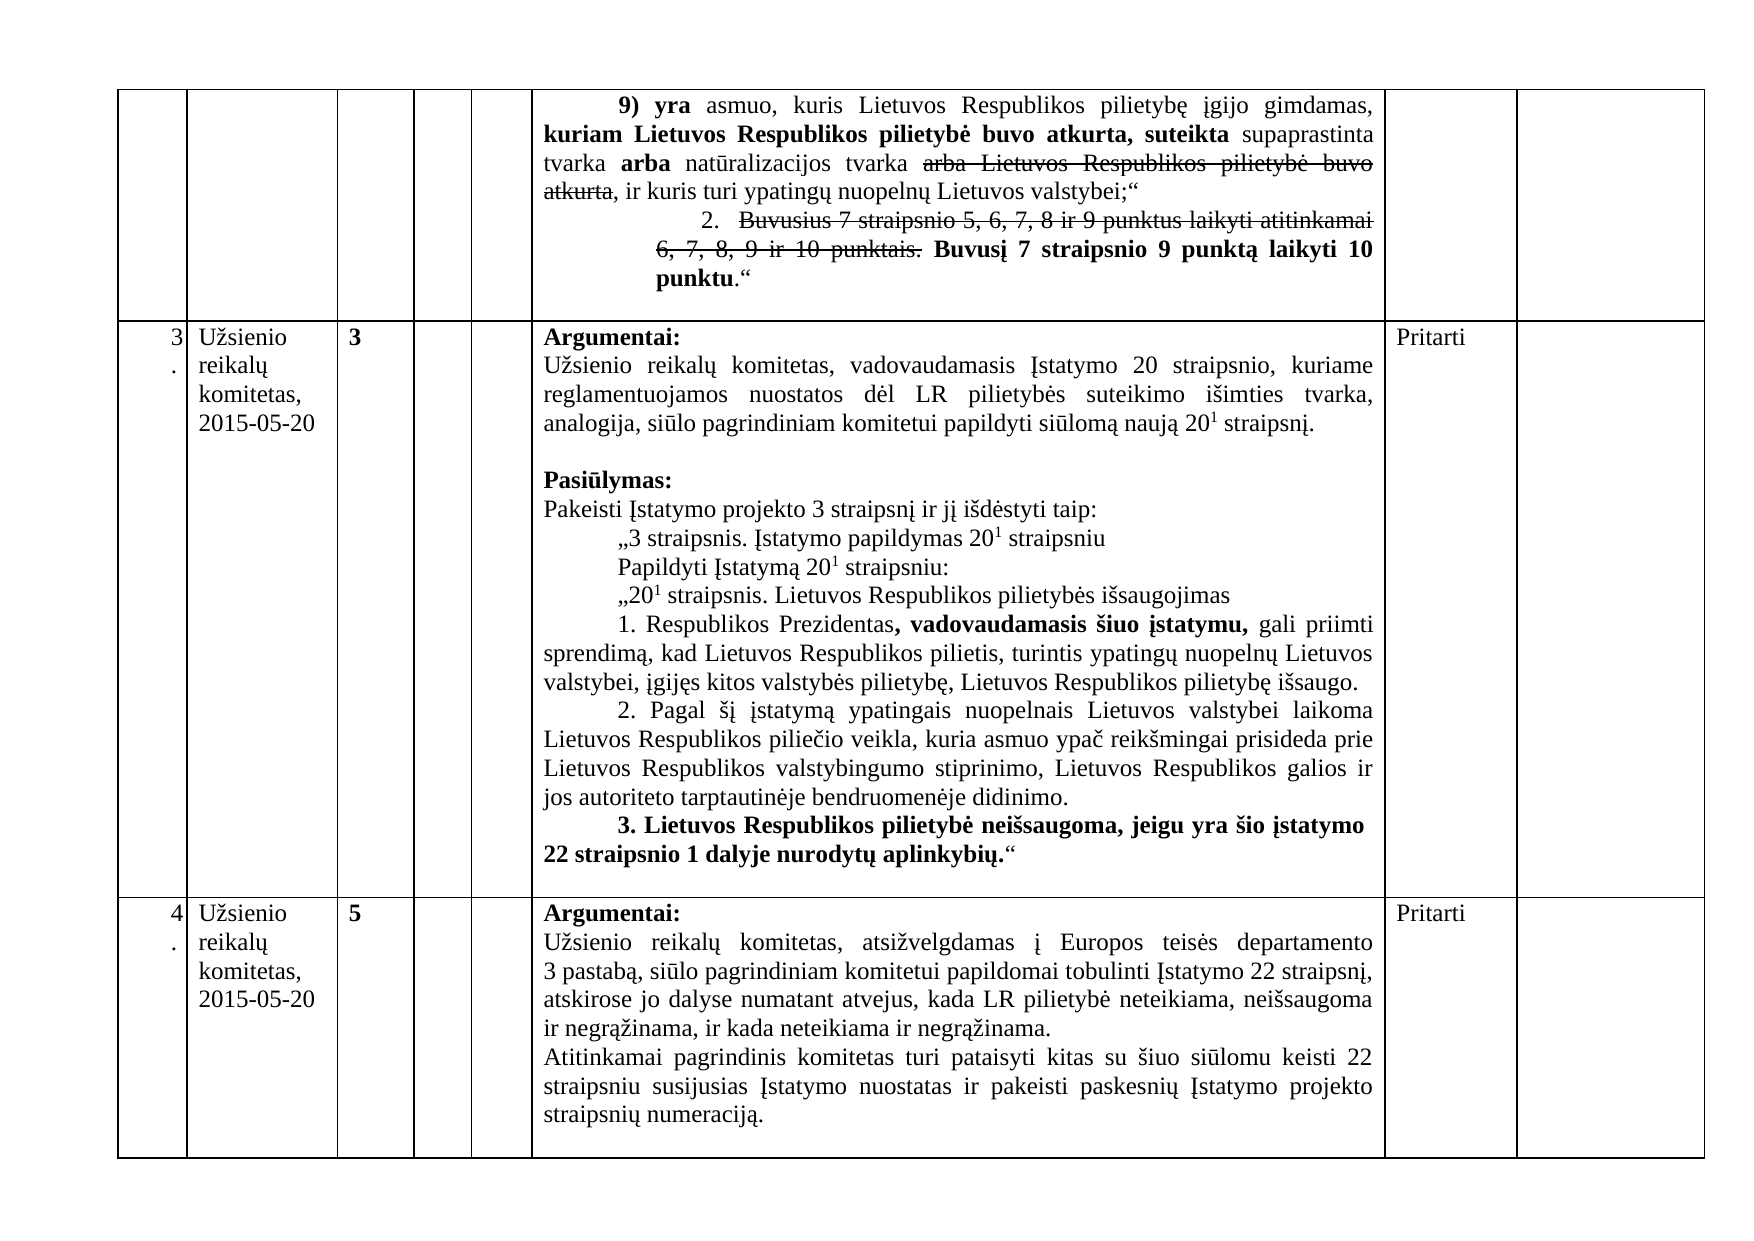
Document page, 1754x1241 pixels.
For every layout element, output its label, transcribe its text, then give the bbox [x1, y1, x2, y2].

table_cell [119, 898, 186, 1157]
table_cell [415, 322, 471, 897]
table_cell [1518, 90, 1704, 320]
table_cell [1518, 898, 1704, 1157]
table_cell 3 [338, 322, 413, 897]
table_cell [188, 90, 337, 320]
table_cell [119, 322, 186, 897]
table_cell [415, 898, 471, 1157]
table_cell [1386, 90, 1516, 320]
table_cell [119, 90, 186, 320]
table_cell [415, 90, 471, 320]
table_cell 5 [338, 898, 413, 1157]
table_cell Užsienio reikalų komitetas, 2015-05-20 [188, 898, 337, 1157]
table_cell Užsienio reikalų komitetas, 2015-05-20 [188, 322, 337, 897]
table_cell [472, 322, 531, 897]
table_cell Pritarti [1386, 322, 1516, 897]
table_cell Pritarti [1386, 898, 1516, 1157]
table_cell [472, 90, 531, 320]
table_cell [472, 898, 531, 1157]
table_cell [1518, 322, 1704, 897]
table_cell [338, 90, 413, 320]
